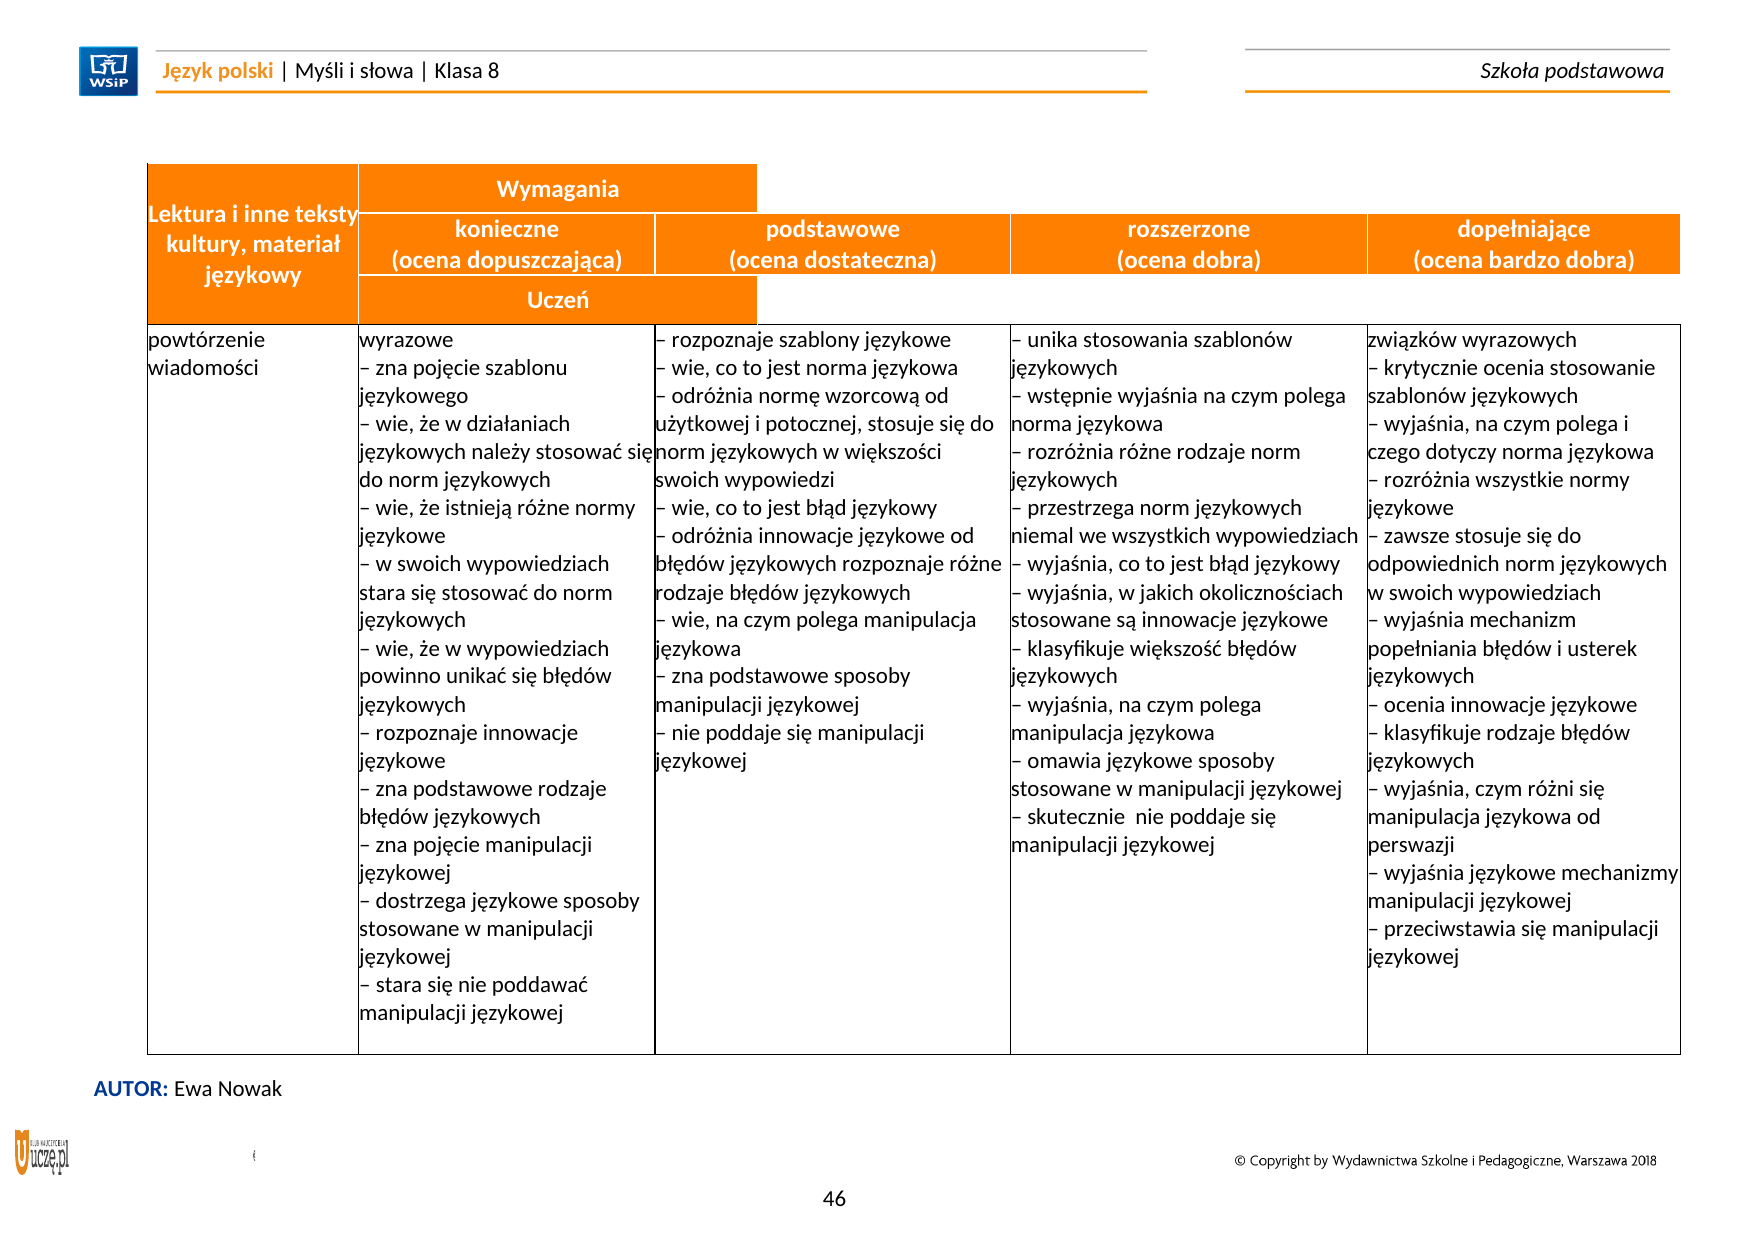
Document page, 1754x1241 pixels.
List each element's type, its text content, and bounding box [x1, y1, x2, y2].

table_cell rozszerzone (ocena dobra) [1011, 214, 1367, 274]
table_cell powtórzenie wiadomości [148, 325, 358, 1054]
table_header Wymagania [359, 164, 757, 212]
picture [0, 6, 1671, 112]
table_cell konieczne (ocena dopuszczająca) [359, 214, 654, 274]
table_cell – unika stosowania szablonów językowych – wstępnie wyjaśnia na czym polega norma językowa – rozróżnia różne rodzaje norm językowych – przestrzega norm językowych niemal we wszystkich wypowiedziach – wyjaśnia, co to jest błąd językowy – wyjaśnia, w jakich okolicznościach stosowane są innowacje językowe – klasyfikuje większość błędów językowych – wyjaśnia, na czym polega manipulacja językowa – omawia językowe sposoby stosowane w manipulacji językowej – skutecznie nie poddaje się manipulacji językowej [1011, 325, 1367, 1054]
table_cell związków wyrazowych – krytycznie ocenia stosowanie szablonów językowych – wyjaśnia, na czym polega i czego dotyczy norma językowa – rozróżnia wszystkie normy językowe – zawsze stosuje się do odpowiednich norm językowych w swoich wypowiedziach – wyjaśnia mechanizm popełniania błędów i usterek językowych – ocenia innowacje językowe – klasyfikuje rodzaje błędów językowych – wyjaśnia, czym różni się manipulacja językowa od perswazji – wyjaśnia językowe mechanizmy manipulacji językowej – przeciwstawia się manipulacji językowej [1368, 325, 1680, 1054]
table_cell wyrazowe – zna pojęcie szablonu językowego – wie, że w działaniach językowych należy stosować się do norm językowych – wie, że istnieją różne normy językowe – w swoich wypowiedziach stara się stosować do norm językowych – wie, że w wypowiedziach powinno unikać się błędów językowych – rozpoznaje innowacje językowe – zna podstawowe rodzaje błędów językowych – zna pojęcie manipulacji językowej – dostrzega językowe sposoby stosowane w manipulacji językowej – stara się nie poddawać manipulacji językowej [359, 325, 654, 1054]
table_cell Uczeń [359, 276, 757, 324]
table_cell – rozpoznaje szablony językowe – wie, co to jest norma językowa – odróżnia normę wzorcową od użytkowej i potocznej, stosuje się do norm językowych w większości swoich wypowiedzi – wie, co to jest błąd językowy – odróżnia innowacje językowe od błędów językowych rozpoznaje różne rodzaje błędów językowych – wie, na czym polega manipulacja językowa – zna podstawowe sposoby manipulacji językowej – nie poddaje się manipulacji językowej [656, 325, 1010, 1054]
table_cell dopełniające (ocena bardzo dobra) [1368, 214, 1680, 274]
picture [1231, 1135, 1657, 1179]
table_header Lektura i inne teksty kultury, materiał językowy [148, 164, 358, 324]
table_cell podstawowe (ocena dostateczna) [656, 214, 1010, 274]
